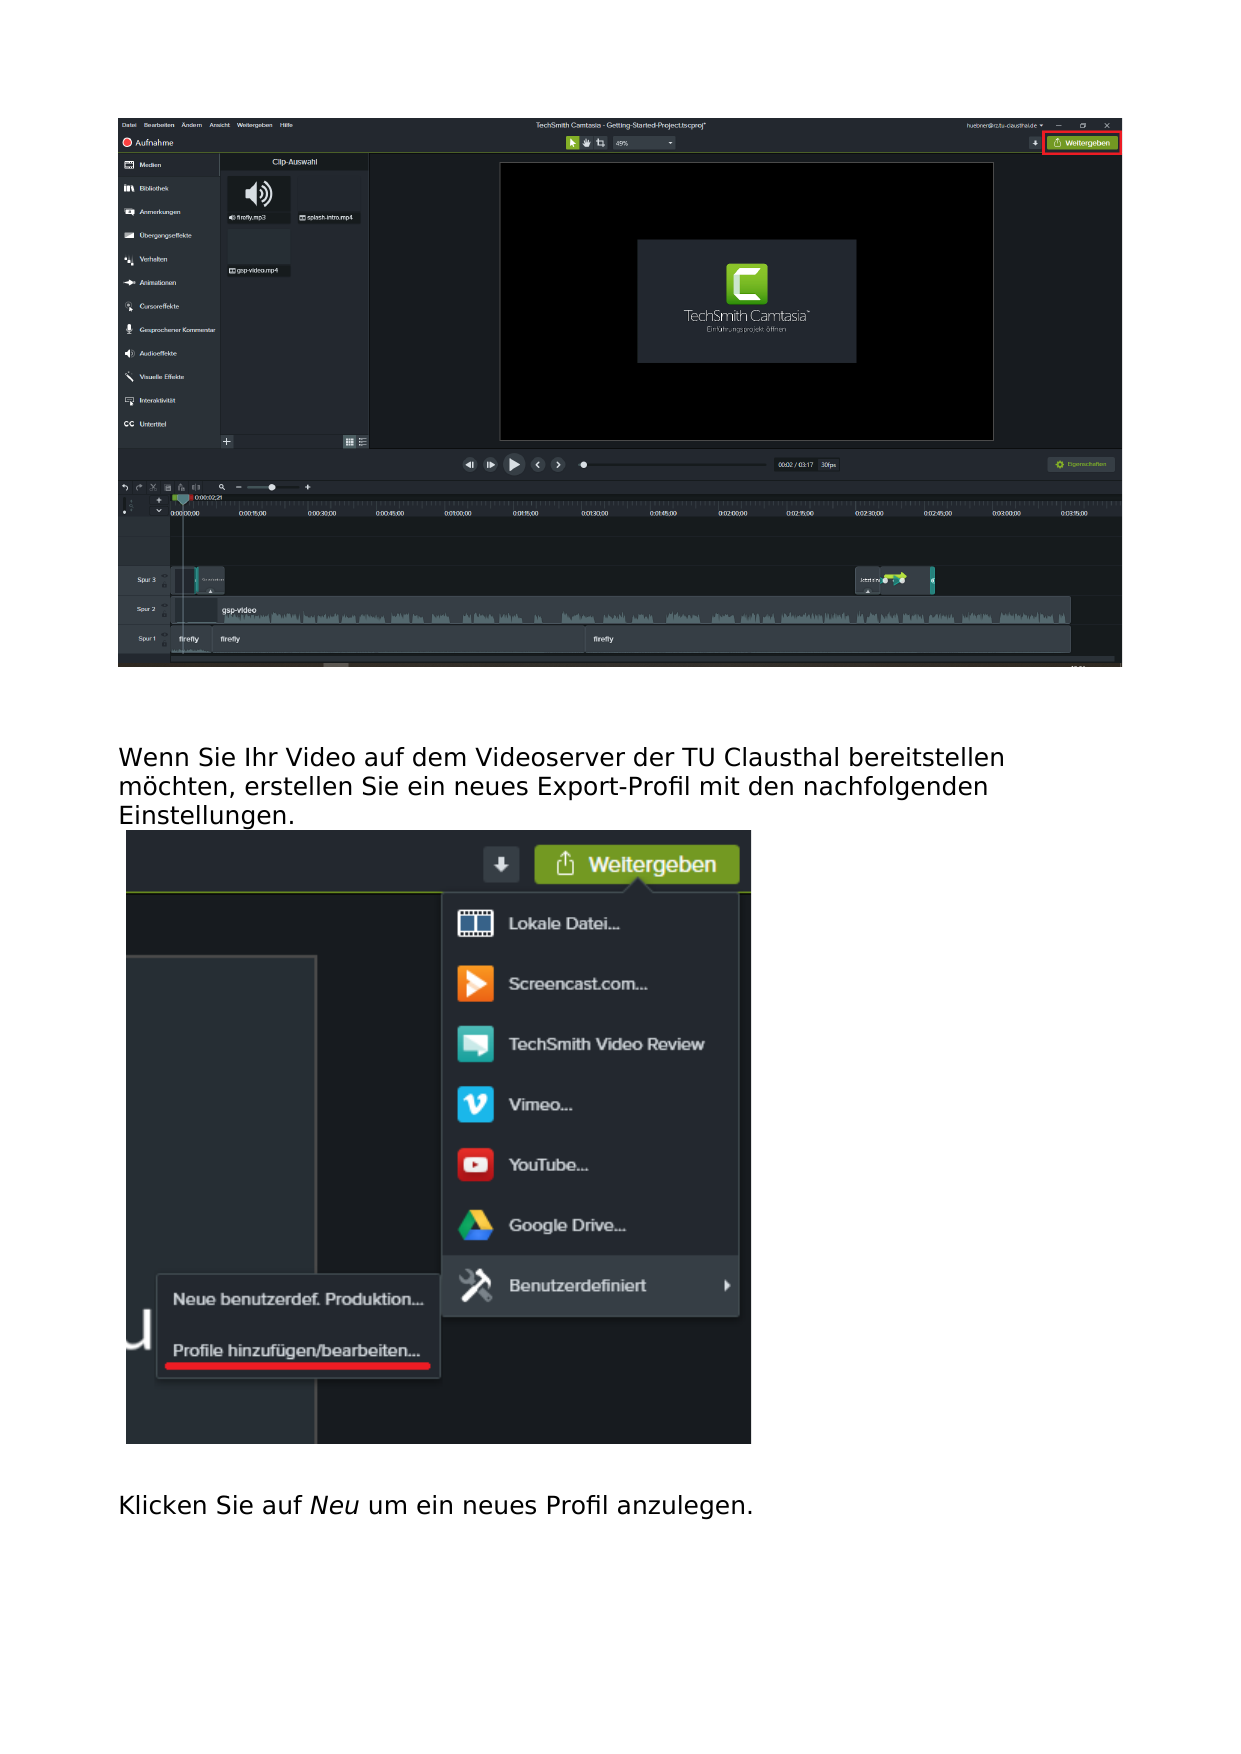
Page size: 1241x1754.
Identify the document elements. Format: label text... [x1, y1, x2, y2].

text Wenn Sie Ihr Video auf dem Videoserver der TU Clausthal bereitstellen möchten, erstellen Sie ein neues Export-Profil mit den nachfolgenden Einstellungen. [118, 743, 1122, 1478]
text [118, 667, 1122, 730]
text Klicken Sie auf Neu um ein neues Profil anzulegen. [118, 1491, 1122, 1520]
picture [118, 118, 1123, 667]
picture [126, 830, 752, 1444]
